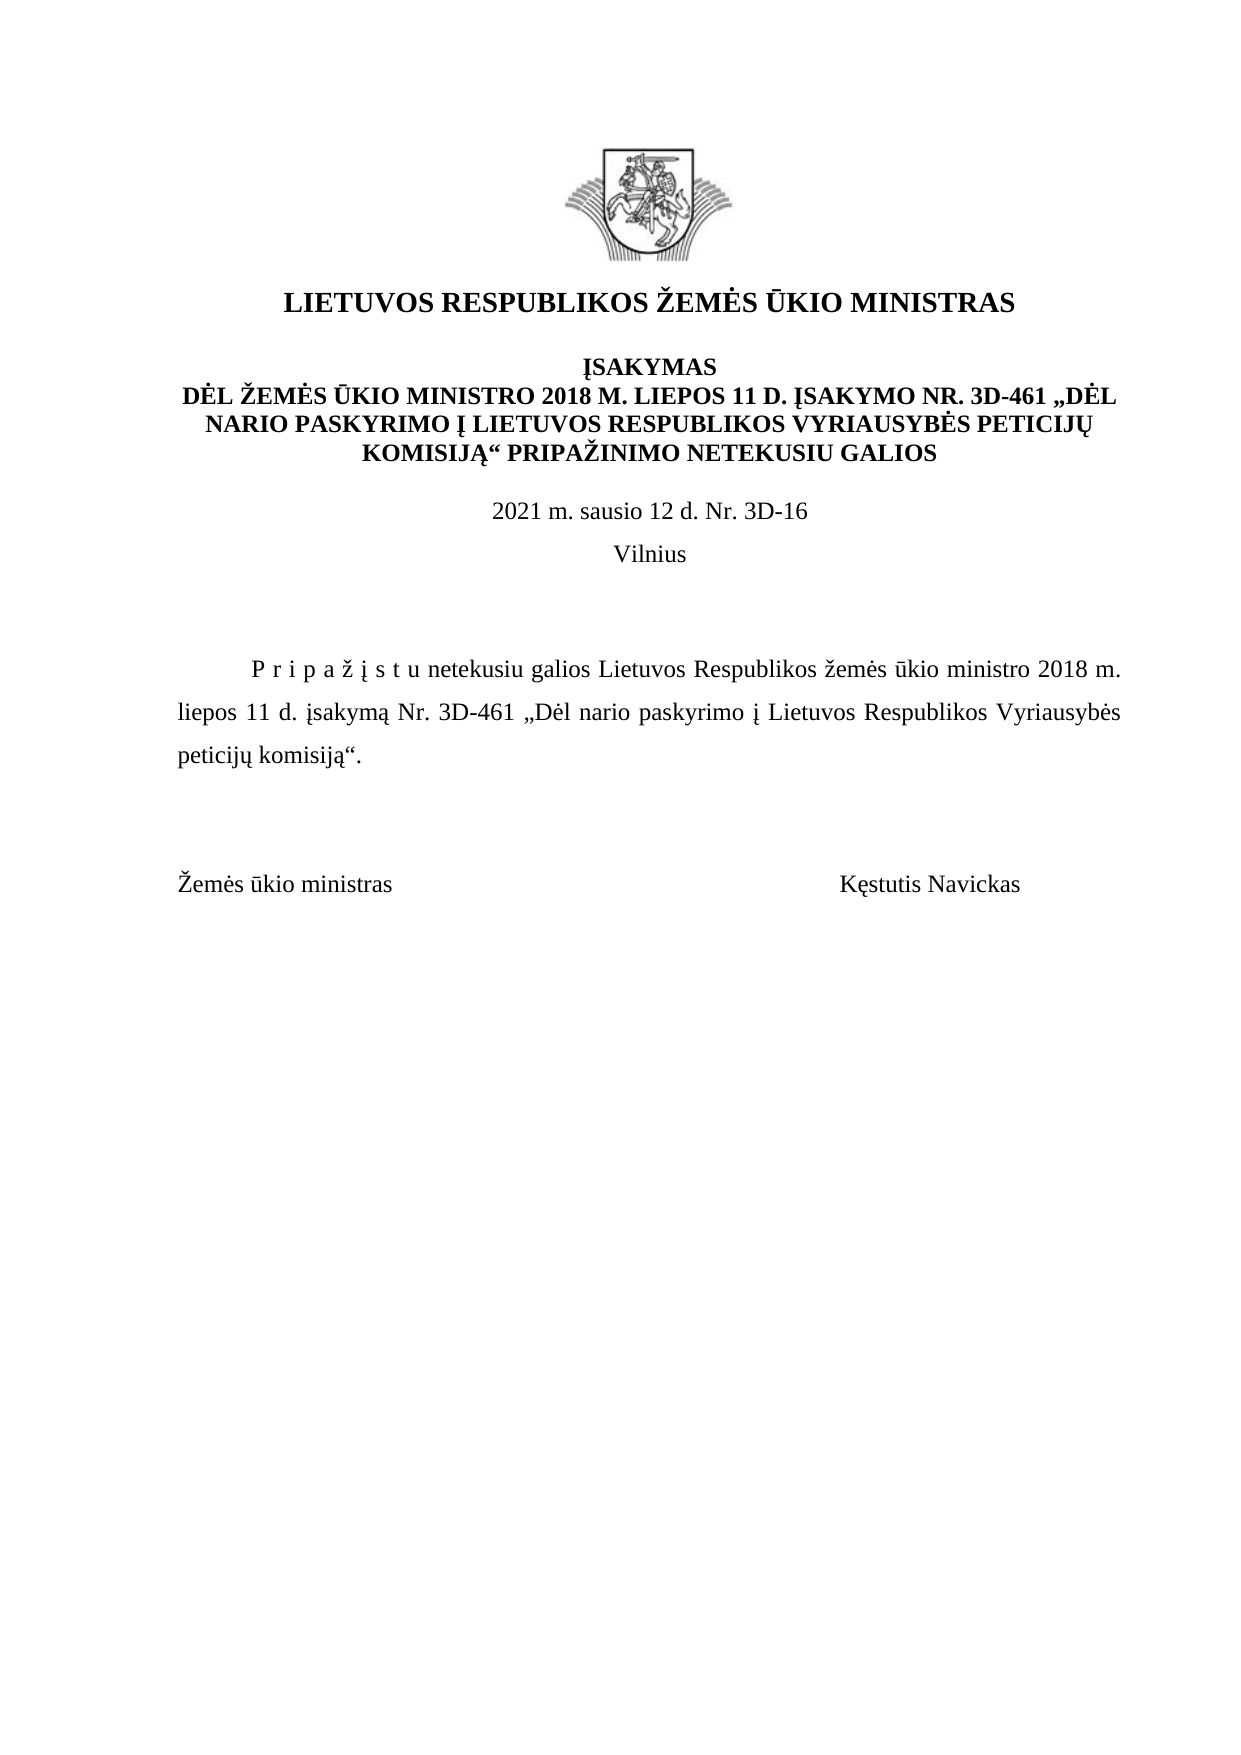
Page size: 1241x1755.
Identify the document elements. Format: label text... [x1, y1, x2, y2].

text Žemės ūkio ministras Kęstutis Navickas [177, 869, 1122, 898]
text ĮSAKYMAS [177, 352, 1122, 381]
text 2021 m. sausio 12 d. Nr. 3D-16 [177, 496, 1122, 524]
text P r i p a ž į s t u netekusiu galios Lietuvos Respublikos žemės ūkio ministro 2018 m. liepos 11 d. įsakymą Nr. 3D-461 „Dėl nario paskyrimo į Lietuvos Respublikos Vyriausybės peticijų komisiją“. [177, 654, 1122, 769]
text LIETUVOS RESPUBLIKOS ŽEMĖS ŪKIO MINISTRAS [177, 285, 1122, 318]
text Vilnius [177, 539, 1122, 568]
text DĖL ŽEMĖS ŪKIO MINISTRO 2018 M. liepos 11 D. ĮSAKYMO NR. 3D-461 „Dėl nario paskyrimo į Lietuvos Respublikos Vyriausybės peticijų komisiją“ PRIPAŽINIMO NETEKUSIU GALIOS [177, 381, 1122, 467]
